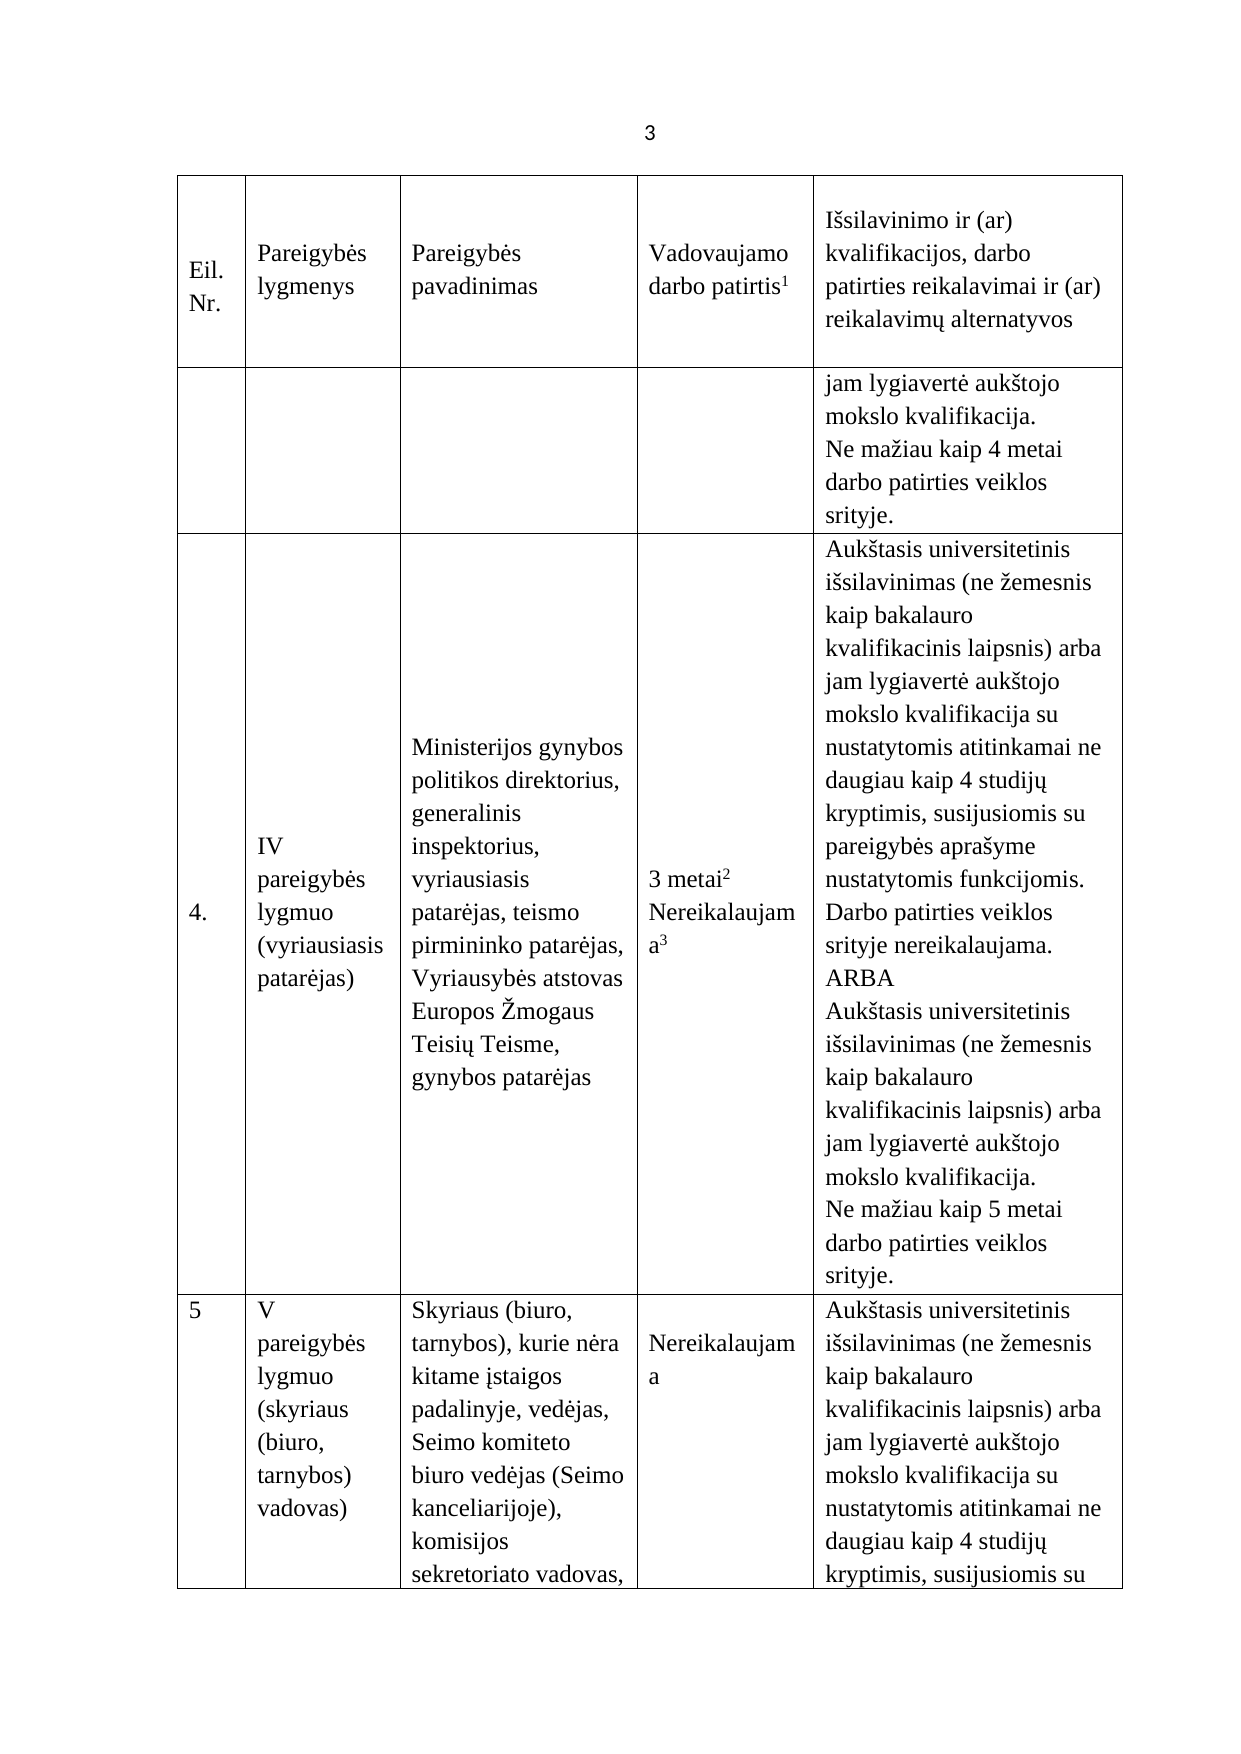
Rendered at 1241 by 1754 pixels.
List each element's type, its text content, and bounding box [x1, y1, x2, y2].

table_cell Aukštasis universitetinis išsilavinimas (ne žemesnis kaip bakalauro kvalifikacinis laipsnis) arba jam lygiavertė aukštojo mokslo kvalifikacija su nustatytomis atitinkamai ne daugiau kaip 4 studijų kryptimis, susijusiomis su pareigybės aprašyme nustatytomis funkcijomis. Darbo patirties veiklos srityje nereikalaujama. ARBA Aukštasis universitetinis išsilavinimas (ne žemesnis kaip bakalauro kvalifikacinis laipsnis) arba jam lygiavertė aukštojo mokslo kvalifikacija. Ne mažiau kaip 5 metai darbo patirties veiklos srityje. [814, 534, 1122, 1294]
table_cell 5 [178, 1295, 245, 1588]
table_cell Ministerijos gynybos politikos direktorius, generalinis inspektorius, vyriausiasis patarėjas, teismo pirmininko patarėjas, Vyriausybės atstovas Europos Žmogaus Teisių Teisme, gynybos patarėjas [401, 534, 637, 1294]
table_cell IV pareigybės lygmuo (vyriausiasis patarėjas) [246, 534, 400, 1294]
table_cell V pareigybės lygmuo (skyriaus (biuro, tarnybos) vadovas) [246, 1295, 400, 1588]
table_header Pareigybės lygmenys [246, 176, 400, 367]
table_header Išsilavinimo ir (ar) kvalifikacijos, darbo patirties reikalavimai ir (ar) reikalavimų alternatyvos [814, 176, 1122, 367]
table_cell [401, 368, 637, 533]
table_cell Aukštasis universitetinis išsilavinimas (ne žemesnis kaip bakalauro kvalifikacinis laipsnis) arba jam lygiavertė aukštojo mokslo kvalifikacija su nustatytomis atitinkamai ne daugiau kaip 4 studijų kryptimis, susijusiomis su [814, 1295, 1122, 1588]
table_header Eil.Nr. [178, 176, 245, 367]
table_cell jam lygiavertė aukštojo mokslo kvalifikacija. Ne mažiau kaip 4 metai darbo patirties veiklos srityje. [814, 368, 1122, 533]
table_header Pareigybės pavadinimas [401, 176, 637, 367]
table_cell 4. [178, 534, 245, 1294]
table_cell [178, 368, 245, 533]
table_header Vadovaujamo darbo patirtis1 [638, 176, 813, 367]
table_cell [246, 368, 400, 533]
table_cell 3 metai2 Nereikalaujama3 [638, 534, 813, 1294]
table_cell Nereikalaujama [638, 1295, 813, 1588]
table_cell [638, 368, 813, 533]
table_cell Skyriaus (biuro, tarnybos), kurie nėra kitame įstaigos padalinyje, vedėjas, Seimo komiteto biuro vedėjas (Seimo kanceliarijoje), komisijos sekretoriato vadovas, [401, 1295, 637, 1588]
